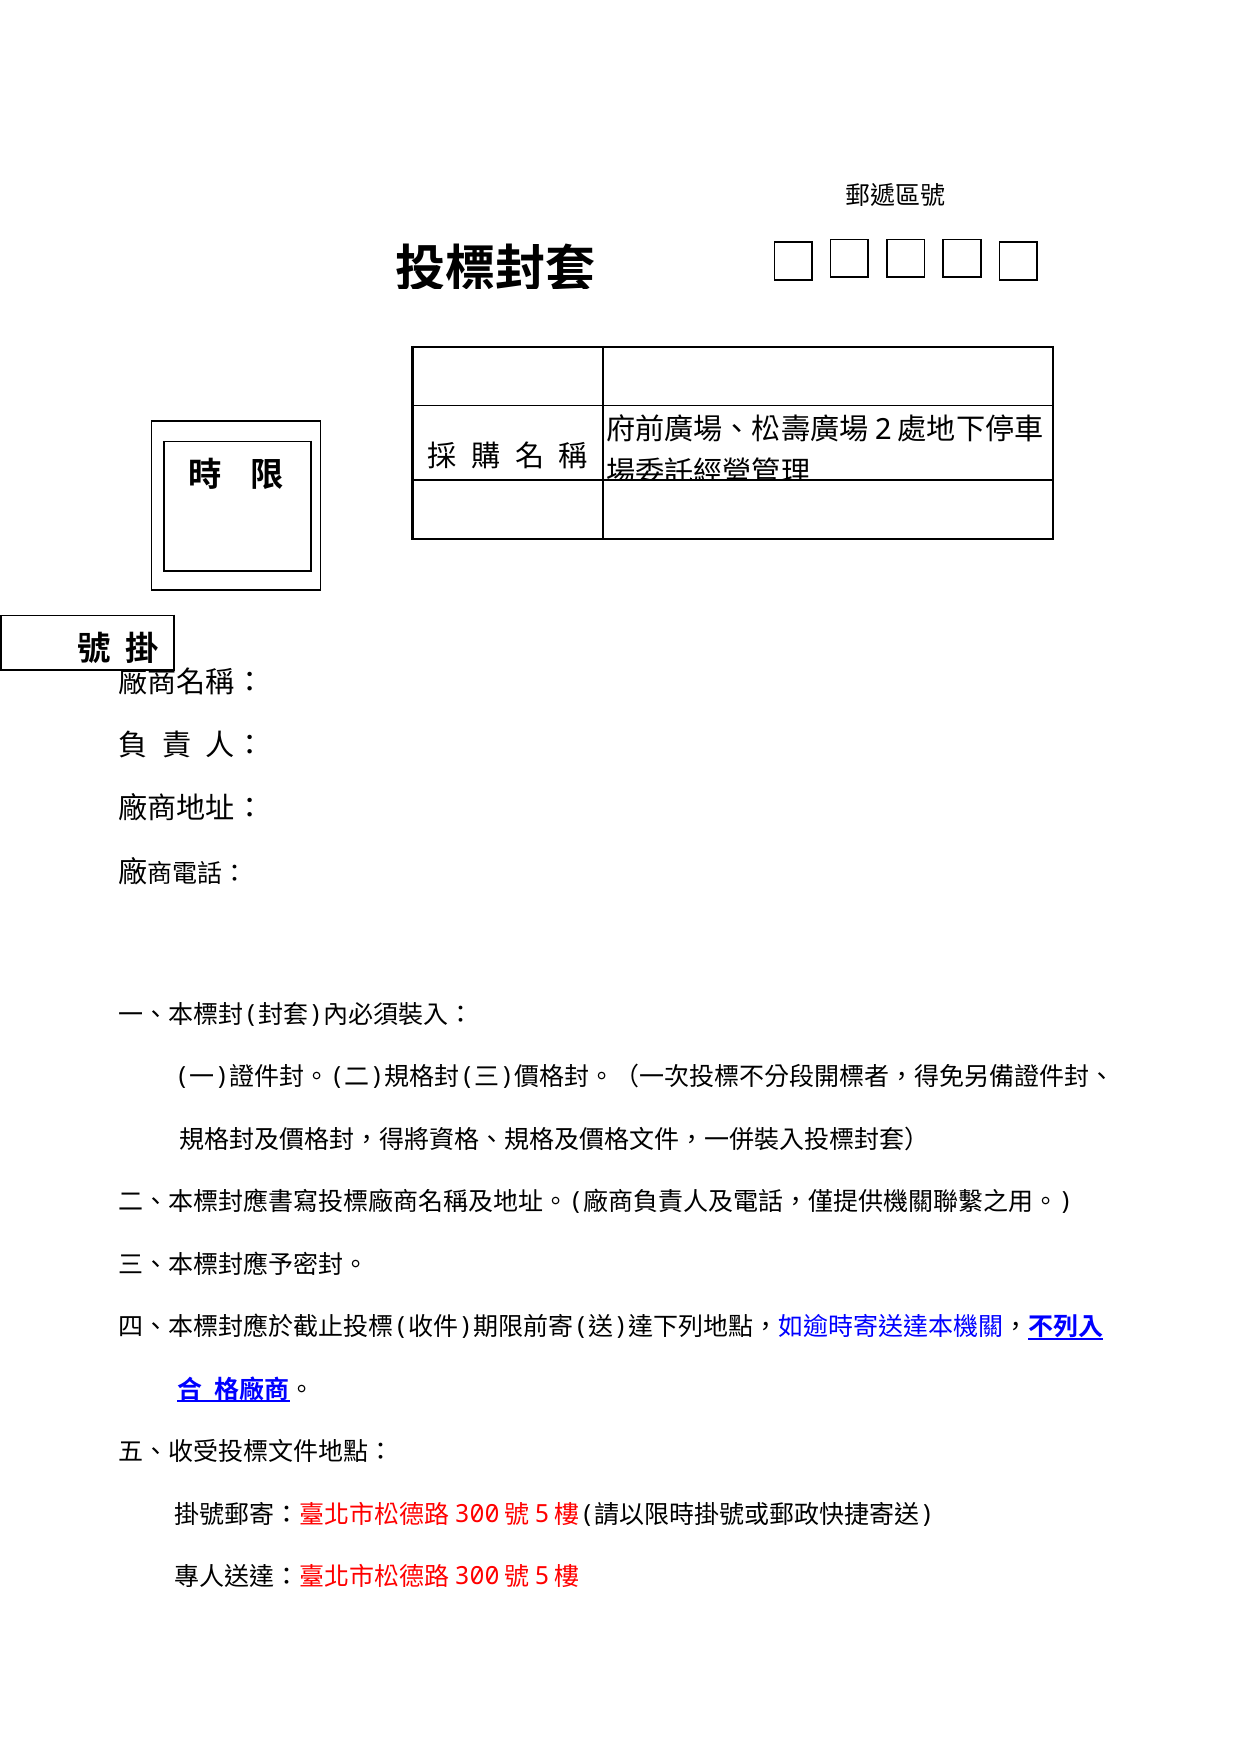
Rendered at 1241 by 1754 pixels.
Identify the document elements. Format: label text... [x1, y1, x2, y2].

text 廠商地址： [118, 785, 1122, 827]
table_cell 採 購 名 稱 [414, 406, 602, 479]
text 四、本標封應於截止投標(收件)期限前寄(送)達下列地點，如逾時寄送達本機關，不列入合 格廠商。 [118, 1283, 1122, 1408]
text 廠商名稱： [118, 658, 1122, 701]
text 號 [69, 631, 118, 654]
text 五、收受投標文件地點： [118, 1408, 1122, 1471]
text 負 責 人： [118, 722, 1122, 764]
text 投標封套 [396, 228, 684, 288]
text 專人送達：臺北市松德路300號5樓 [174, 1533, 1122, 1596]
table_cell 府前廣場、松壽廣場2處地下停車場委託經營管理 [604, 406, 1052, 479]
text (一)證件封。(二)規格封(三)價格封。（一次投標不分段開標者，得免另備證件封、規格封及價格封，得將資格、規格及價格文件，一併裝入投標封套） [174, 1033, 1122, 1158]
table_header 案 號 [165, 442, 310, 570]
text 廠商電話： [118, 848, 1122, 891]
table_header 案 號 [414, 348, 602, 405]
text 二、本標封應書寫投標廠商名稱及地址。(廠商負責人及電話，僅提供機關聯繫之用。) [118, 1158, 1122, 1221]
table_header 1095015 [604, 348, 1052, 405]
text 三、本標封應予密封。 [118, 1221, 1122, 1283]
text 掛號郵寄：臺北市松德路300號5樓(請以限時掛號或郵政快捷寄送) [174, 1471, 1122, 1533]
text 一、本標封(封套)內必須裝入： [118, 971, 1122, 1033]
text 郵遞區號 [846, 184, 953, 209]
table_cell [604, 481, 1052, 538]
text 掛 [118, 631, 166, 654]
table_cell 流 水 編 號 [414, 481, 602, 538]
